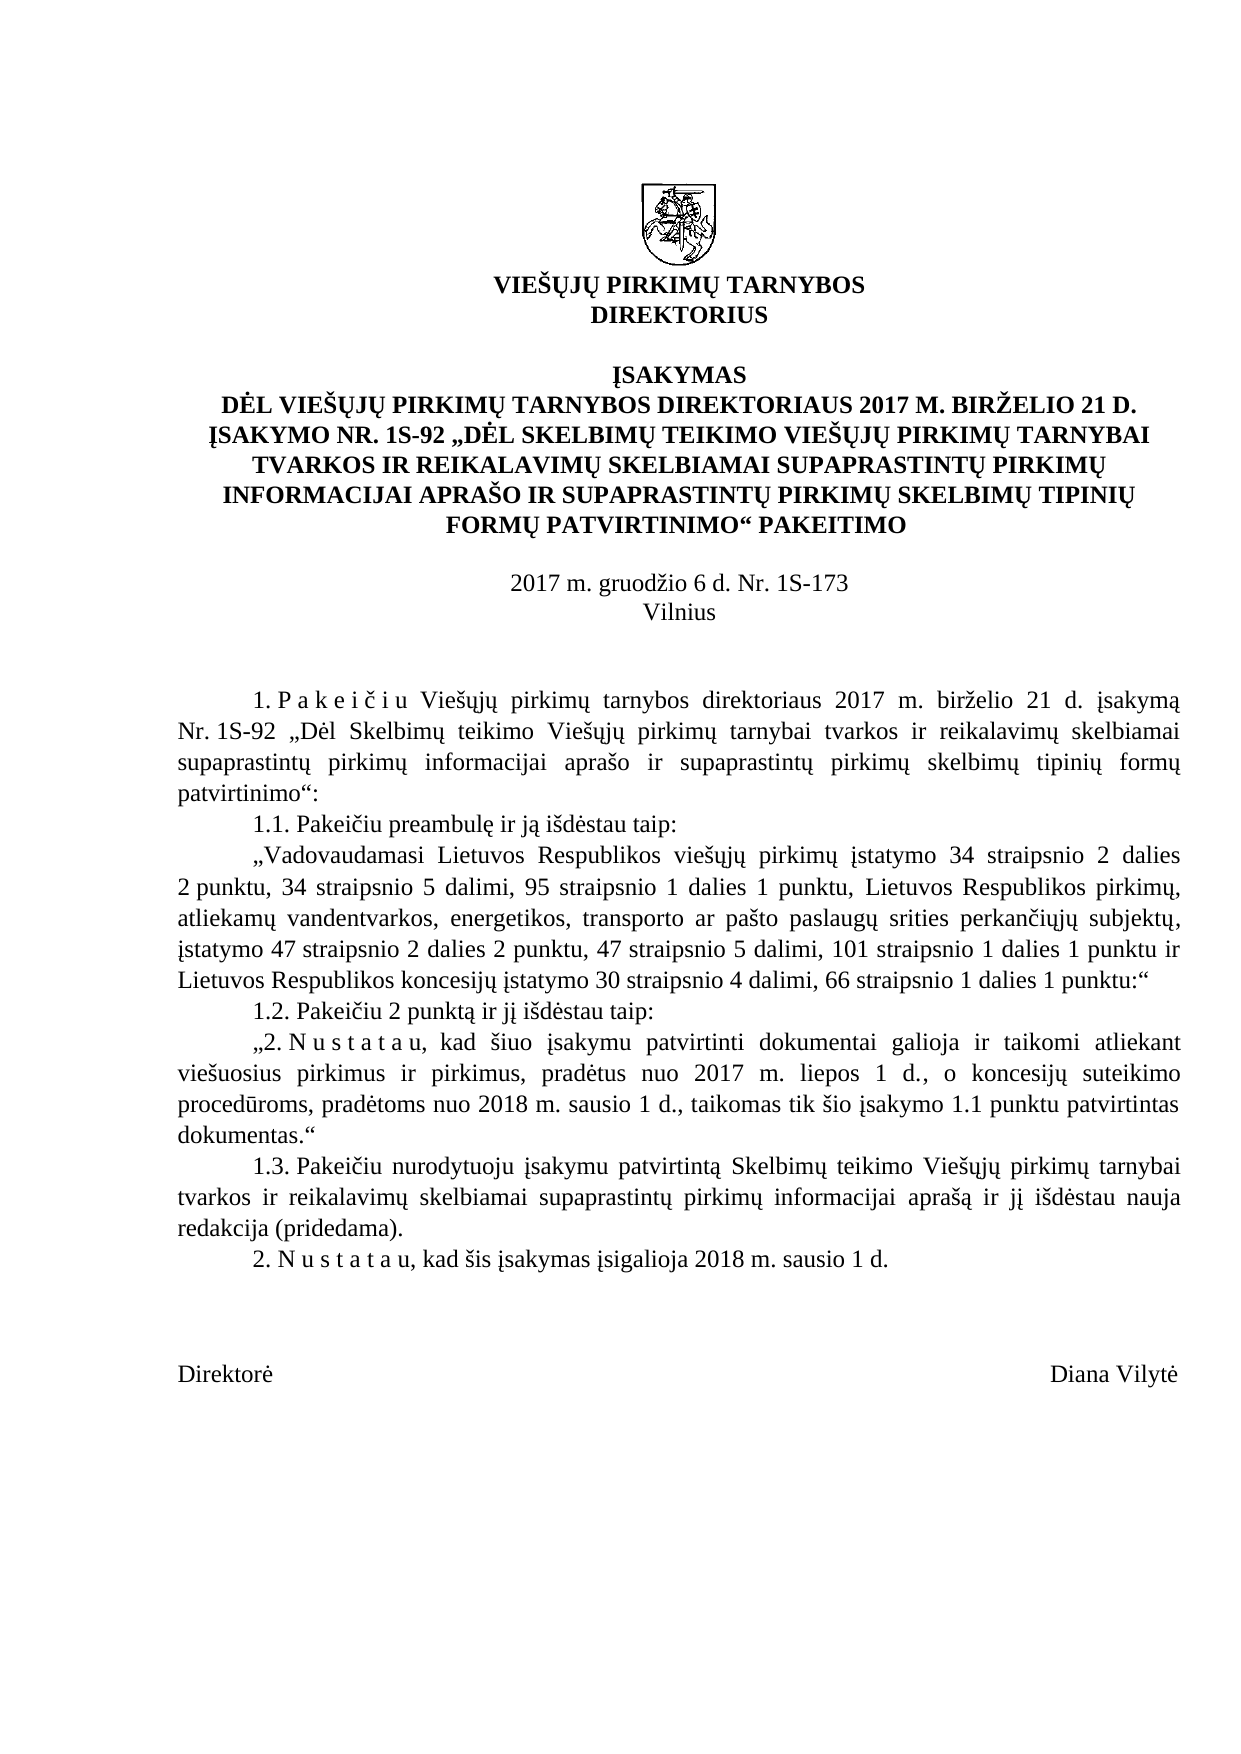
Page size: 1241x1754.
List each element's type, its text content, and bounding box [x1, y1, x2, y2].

text ĮSAKYMAS [177, 359, 1181, 389]
text „2. N u s t a t a u, kad šiuo įsakymu patvirtinti dokumentai galioja ir taikomi atliekant viešuosius pirkimus ir pirkimus, pradėtus nuo 2017 m. liepos 1 d., o koncesijų suteikimo procedūroms, pradėtoms nuo 2018 m. sausio 1 d., taikomas tik šio įsakymo 1.1 punktu patvirtintas dokumentas.“ [177, 1024, 1181, 1149]
text 1.1. Pakeičiu preambulę ir ją išdėstau taip: [177, 807, 1181, 838]
text Vilnius [177, 597, 1181, 626]
text Direktorė Diana Vilytė [177, 1359, 1181, 1388]
text 1.2. Pakeičiu 2 punktą ir jį išdėstau taip: [177, 993, 1181, 1024]
text 2017 m. gruodžio 6 d. Nr. 1S-173 [177, 568, 1181, 597]
text 1.3. Pakeičiu nurodytuoju įsakymu patvirtintą Skelbimų teikimo Viešųjų pirkimų tarnybai tvarkos ir reikalavimų skelbiamai supaprastintų pirkimų informacijai aprašą ir jį išdėstau nauja redakcija (pridedama). [177, 1149, 1181, 1242]
text „Vadovaudamasi Lietuvos Respublikos viešųjų pirkimų įstatymo 34 straipsnio 2 dalies 2 punktu, 34 straipsnio 5 dalimi, 95 straipsnio 1 dalies 1 punktu, Lietuvos Respublikos pirkimų, atliekamų vandentvarkos, energetikos, transporto ar pašto paslaugų srities perkančiųjų subjektų, įstatymo 47 straipsnio 2 dalies 2 punktu, 47 straipsnio 5 dalimi, 101 straipsnio 1 dalies 1 punktu ir Lietuvos Respublikos koncesijų įstatymo 30 straipsnio 4 dalimi, 66 straipsnio 1 dalies 1 punktu:“ [177, 838, 1181, 993]
text DIREKTORIUS [177, 299, 1181, 329]
text VIEŠŲJŲ PIRKIMŲ TARNYBOS [177, 269, 1181, 299]
text DĖL VIEŠŲJŲ PIRKIMŲ TARNYBOS DIREKTORIAUS 2017 M. BIRŽELIO 21 D. ĮSAKYMO NR. 1S-92 „DĖL SKELBIMŲ TEIKIMO VIEŠŲJŲ PIRKIMŲ TARNYBAI TVARKOS IR REIKALAVIMŲ SKELBIAMAI SUPAPRASTINTŲ PIRKIMŲ INFORMACIJAI APRAŠO IR SUPAPRASTINTŲ PIRKIMŲ SKELBIMŲ TIPINIŲ FORMŲ PATVIRTINIMO“ PAKEITIMO [177, 389, 1181, 539]
text 2. N u s t a t a u, kad šis įsakymas įsigalioja 2018 m. sausio 1 d. [177, 1242, 1181, 1273]
text 1. P a k e i č i u Viešųjų pirkimų tarnybos direktoriaus 2017 m. birželio 21 d. įsakymą Nr. 1S-92 „Dėl Skelbimų teikimo Viešųjų pirkimų tarnybai tvarkos ir reikalavimų skelbiamai supaprastintų pirkimų informacijai aprašo ir supaprastintų pirkimų skelbimų tipinių formų patvirtinimo“: [177, 683, 1181, 807]
